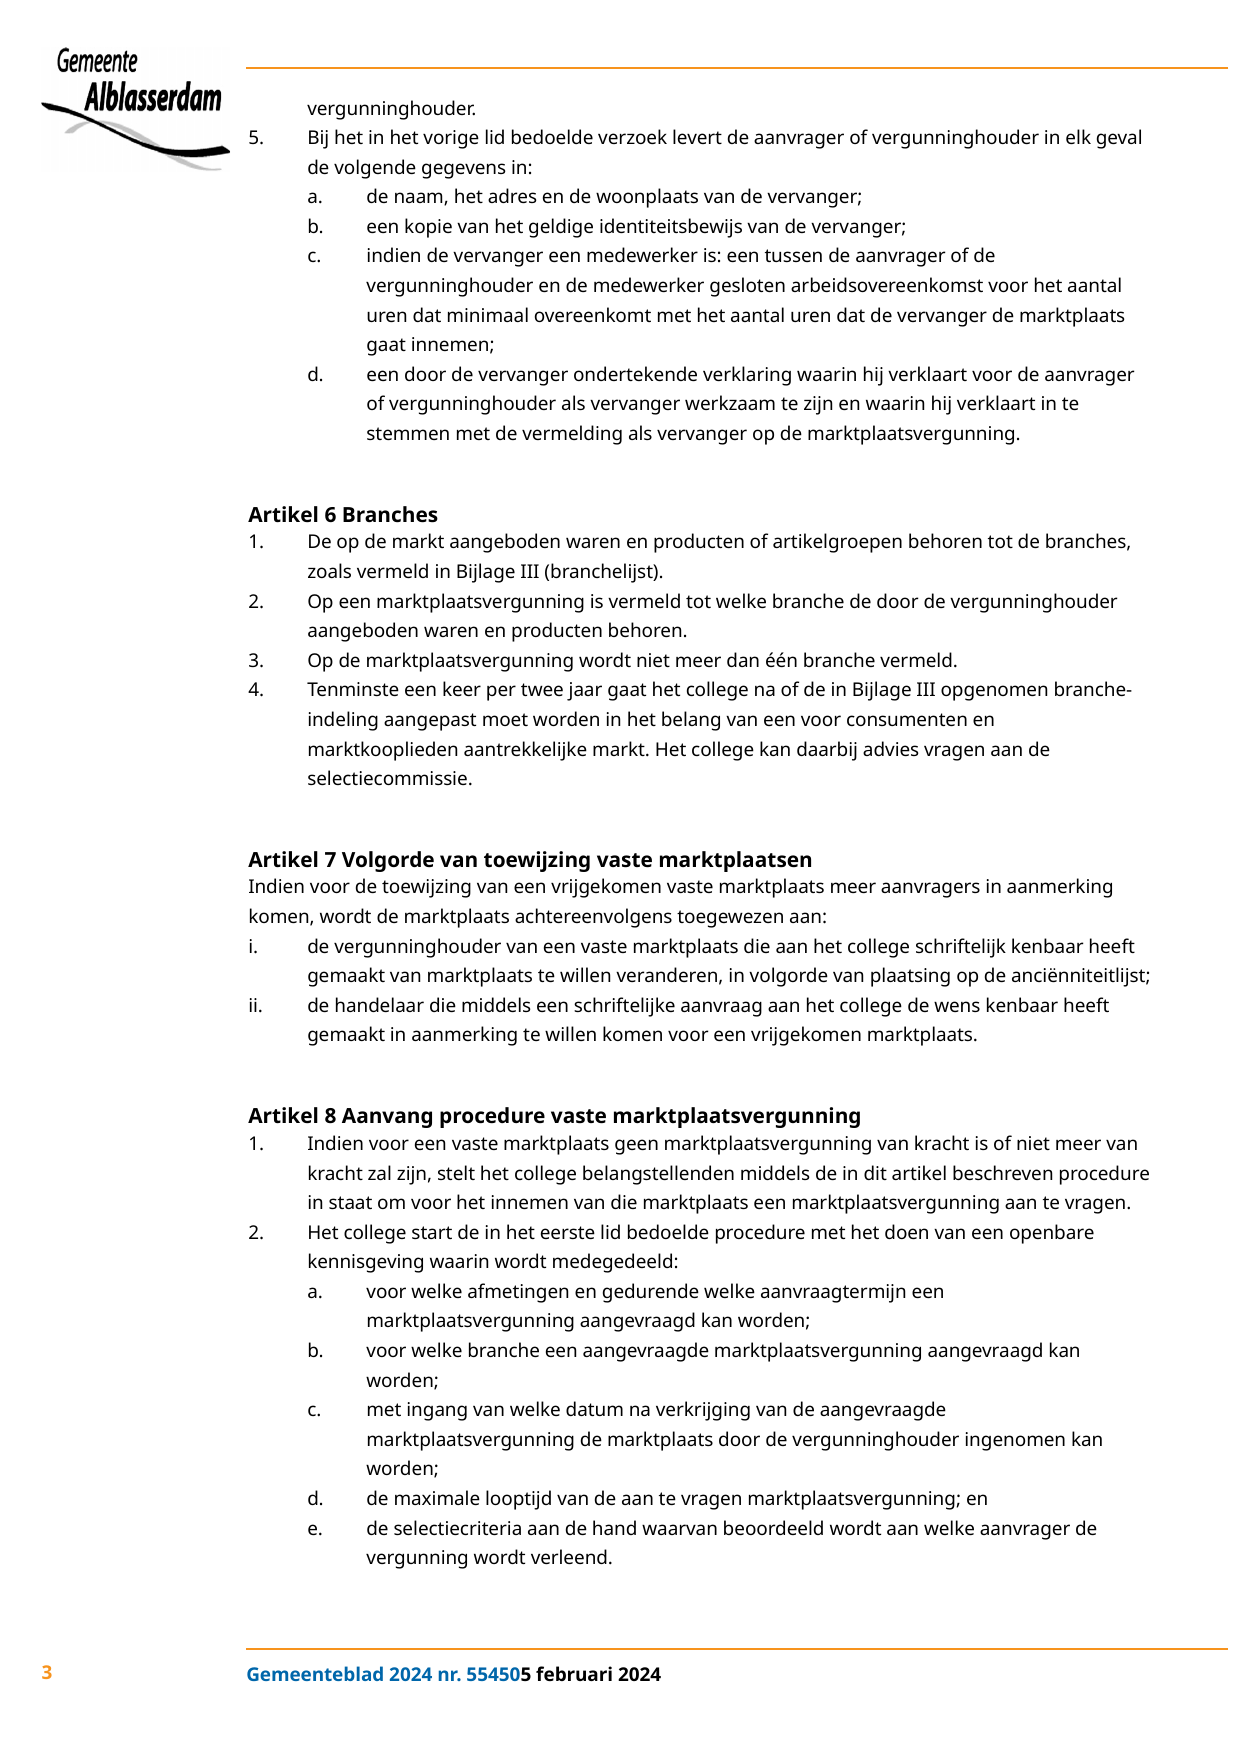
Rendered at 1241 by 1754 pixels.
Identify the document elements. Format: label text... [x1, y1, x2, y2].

list voor welke afmetingen en gedurende welke aanvraagtermijn een marktplaatsvergunning aangevraagd kan worden; [307, 1278, 1152, 1333]
text Artikel 8 Aanvang procedure vaste marktplaatsvergunning [248, 1102, 1152, 1130]
list de vergunninghouder van een vaste marktplaats die aan het college schriftelijk kenbaar heeft gemaakt van marktplaats te willen veranderen, in volgorde van plaatsing op de anciënniteitlijst; [248, 933, 1152, 988]
picture [41, 47, 231, 172]
list vergunninghouder. [248, 95, 1152, 121]
list Het college start de in het eerste lid bedoelde procedure met het doen van een openbare kennisgeving waarin wordt medegedeeld: [248, 1219, 1152, 1274]
text Indien voor de toewijzing van een vrijgekomen vaste marktplaats meer aanvragers in aanmerking [248, 874, 1152, 899]
list met ingang van welke datum na verkrijging van de aangevraagde marktplaatsvergunning de marktplaats door de vergunninghouder ingenomen kan worden; [307, 1396, 1152, 1481]
list de maximale looptijd van de aan te vragen marktplaatsvergunning; en [307, 1485, 1152, 1511]
text komen, wordt de marktplaats achtereenvolgens toegewezen aan: [248, 903, 1152, 929]
text Artikel 7 Volgorde van toewijzing vaste marktplaatsen [248, 845, 1152, 874]
list indien de vervanger een medewerker is: een tussen de aanvrager of de vergunninghouder en de medewerker gesloten arbeidsovereenkomst voor het aantal uren dat minimaal overeenkomt met het aantal uren dat de vervanger de marktplaats gaat innemen; [307, 243, 1152, 357]
list voor welke branche een aangevraagde marktplaatsvergunning aangevraagd kan worden; [307, 1337, 1152, 1392]
list Bij het in het vorige lid bedoelde verzoek levert de aanvrager of vergunninghouder in elk geval de volgende gegevens in: [248, 124, 1152, 180]
list Tenminste een keer per twee jaar gaat het college na of de in Bijlage III opgenomen branche-indeling aangepast moet worden in het belang van een voor consumenten en marktkooplieden aantrekkelijke markt. Het college kan daarbij advies vragen aan de selectiecommissie. [248, 677, 1152, 791]
list Indien voor een vaste marktplaats geen marktplaatsvergunning van kracht is of niet meer van kracht zal zijn, stelt het college belangstellenden middels de in dit artikel beschreven procedure in staat om voor het innemen van die marktplaats een marktplaatsvergunning aan te vragen. [248, 1130, 1152, 1215]
list een door de vervanger ondertekende verklaring waarin hij verklaart voor de aanvrager of vergunninghouder als vervanger werkzaam te zijn en waarin hij verklaart in te stemmen met de vermelding als vervanger op de marktplaatsvergunning. [307, 361, 1152, 446]
list een kopie van het geldige identiteitsbewijs van de vervanger; [307, 213, 1152, 239]
list de selectiecriteria aan de hand waarvan beoordeeld wordt aan welke aanvrager de vergunning wordt verleend. [307, 1515, 1152, 1570]
text Artikel 6 Branches [248, 500, 1152, 529]
list Op een marktplaatsvergunning is vermeld tot welke branche de door de vergunninghouder aangeboden waren en producten behoren. [248, 588, 1152, 643]
list Op de marktplaatsvergunning wordt niet meer dan één branche vermeld. [248, 647, 1152, 673]
list De op de markt aangeboden waren en producten of artikelgroepen behoren tot de branches, zoals vermeld in Bijlage III (branchelijst). [248, 529, 1152, 584]
list de handelaar die middels een schriftelijke aanvraag aan het college de wens kenbaar heeft gemaakt in aanmerking te willen komen voor een vrijgekomen marktplaats. [248, 992, 1152, 1047]
list de naam, het adres en de woonplaats van de vervanger; [307, 183, 1152, 209]
